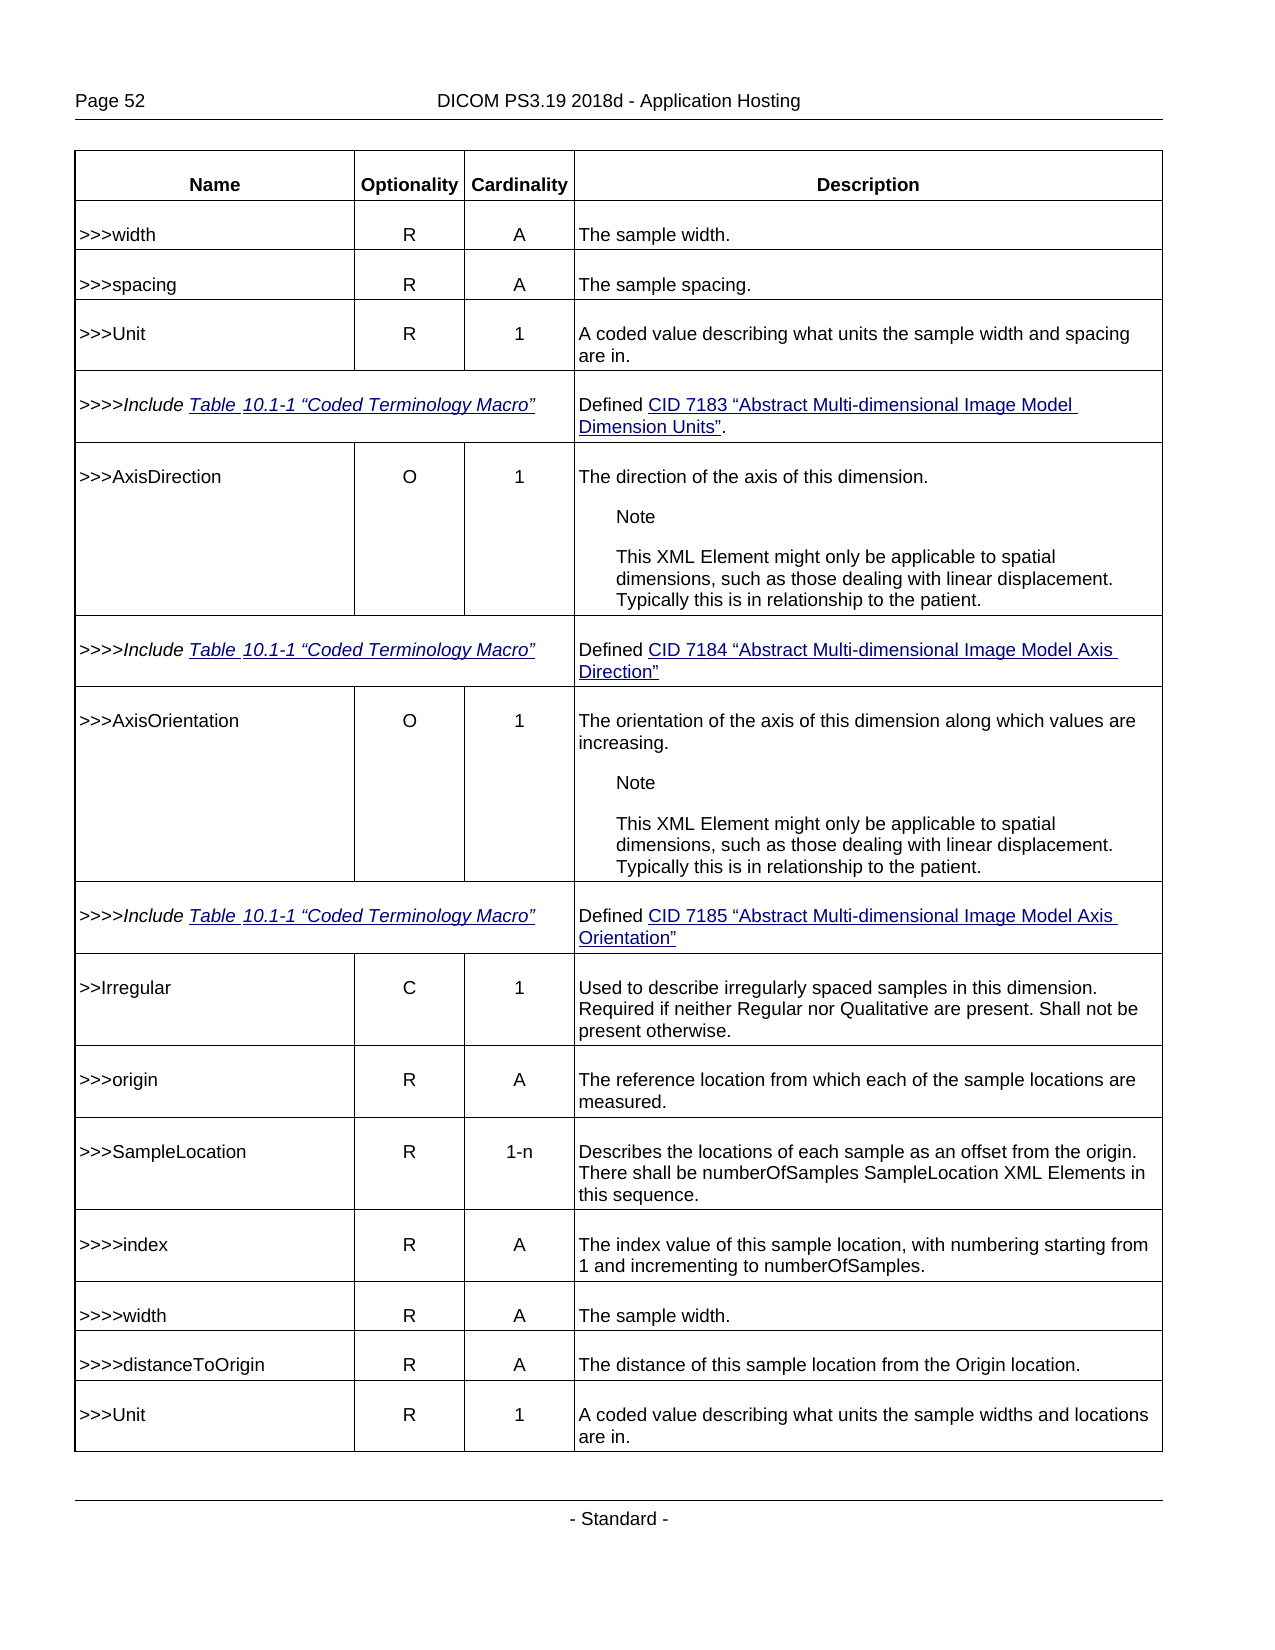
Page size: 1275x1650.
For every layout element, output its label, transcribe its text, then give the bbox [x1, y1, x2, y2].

table_cell The sample spacing. [575, 250, 1162, 299]
table_cell R [355, 250, 464, 299]
table_cell A [465, 1331, 574, 1380]
table_cell >>>>Include Table 10.1-1 “Coded Terminology Macro” [76, 616, 574, 686]
table_cell R [355, 1381, 464, 1451]
table_cell 1 [465, 954, 574, 1045]
table_cell A coded value describing what units the sample widths and locations are in. [575, 1381, 1162, 1451]
table_cell >>>>width [76, 1282, 354, 1330]
table_cell The sample width. [575, 201, 1162, 249]
table_cell R [355, 1331, 464, 1380]
table_cell 1 [465, 1381, 574, 1451]
table_cell The direction of the axis of this dimension. Note This XML Element might only be applicable to spatial dimensions, such as those dealing with linear displacement. Typically this is in relationship to the patient. [575, 443, 1162, 615]
table_cell 1 [465, 443, 574, 615]
table_cell The distance of this sample location from the Origin location. [575, 1331, 1162, 1380]
table_cell >>Irregular [76, 954, 354, 1045]
table_cell Defined CID 7183 “Abstract Multi-dimensional Image Model Dimension Units”. [575, 371, 1162, 442]
table_cell Describes the locations of each sample as an offset from the origin. There shall be numberOfSamples SampleLocation XML Elements in this sequence. [575, 1118, 1162, 1209]
table_cell 1 [465, 687, 574, 881]
table_header Cardinality [465, 151, 574, 200]
table_cell 1-n [465, 1118, 574, 1209]
table_cell >>>>Include Table 10.1-1 “Coded Terminology Macro” [76, 882, 574, 952]
table_header Optionality [355, 151, 464, 200]
table_cell The orientation of the axis of this dimension along which values are increasing. Note This XML Element might only be applicable to spatial dimensions, such as those dealing with linear displacement. Typically this is in relationship to the patient. [575, 687, 1162, 881]
table_cell Defined CID 7185 “Abstract Multi-dimensional Image Model Axis Orientation” [575, 882, 1162, 952]
table_cell R [355, 300, 464, 370]
table_cell >>>AxisDirection [76, 443, 354, 615]
table_cell >>>Unit [76, 300, 354, 370]
table_header Description [575, 151, 1162, 200]
table_cell O [355, 687, 464, 881]
table_cell R [355, 1282, 464, 1330]
table_cell >>>>distanceToOrigin [76, 1331, 354, 1380]
table_cell >>>AxisOrientation [76, 687, 354, 881]
table_cell Used to describe irregularly spaced samples in this dimension. Required if neither Regular nor Qualitative are present. Shall not be present otherwise. [575, 954, 1162, 1045]
table_cell A coded value describing what units the sample width and spacing are in. [575, 300, 1162, 370]
table_cell >>>SampleLocation [76, 1118, 354, 1209]
table_cell O [355, 443, 464, 615]
table_cell A [465, 250, 574, 299]
table_cell >>>>index [76, 1210, 354, 1281]
table_cell C [355, 954, 464, 1045]
table_cell >>>>Include Table 10.1-1 “Coded Terminology Macro” [76, 371, 574, 442]
table_cell R [355, 201, 464, 249]
table_cell The index value of this sample location, with numbering starting from 1 and incrementing to numberOfSamples. [575, 1210, 1162, 1281]
table_cell A [465, 201, 574, 249]
table_cell >>>origin [76, 1046, 354, 1117]
table_cell A [465, 1210, 574, 1281]
table_cell The reference location from which each of the sample locations are measured. [575, 1046, 1162, 1117]
table_cell >>>Unit [76, 1381, 354, 1451]
table_cell Defined CID 7184 “Abstract Multi-dimensional Image Model Axis Direction” [575, 616, 1162, 686]
table_cell R [355, 1118, 464, 1209]
table_cell A [465, 1046, 574, 1117]
table_cell >>>width [76, 201, 354, 249]
table_cell >>>spacing [76, 250, 354, 299]
table_header Name [76, 151, 354, 200]
table_cell R [355, 1046, 464, 1117]
table_cell A [465, 1282, 574, 1330]
table_cell 1 [465, 300, 574, 370]
table_cell R [355, 1210, 464, 1281]
table_cell The sample width. [575, 1282, 1162, 1330]
